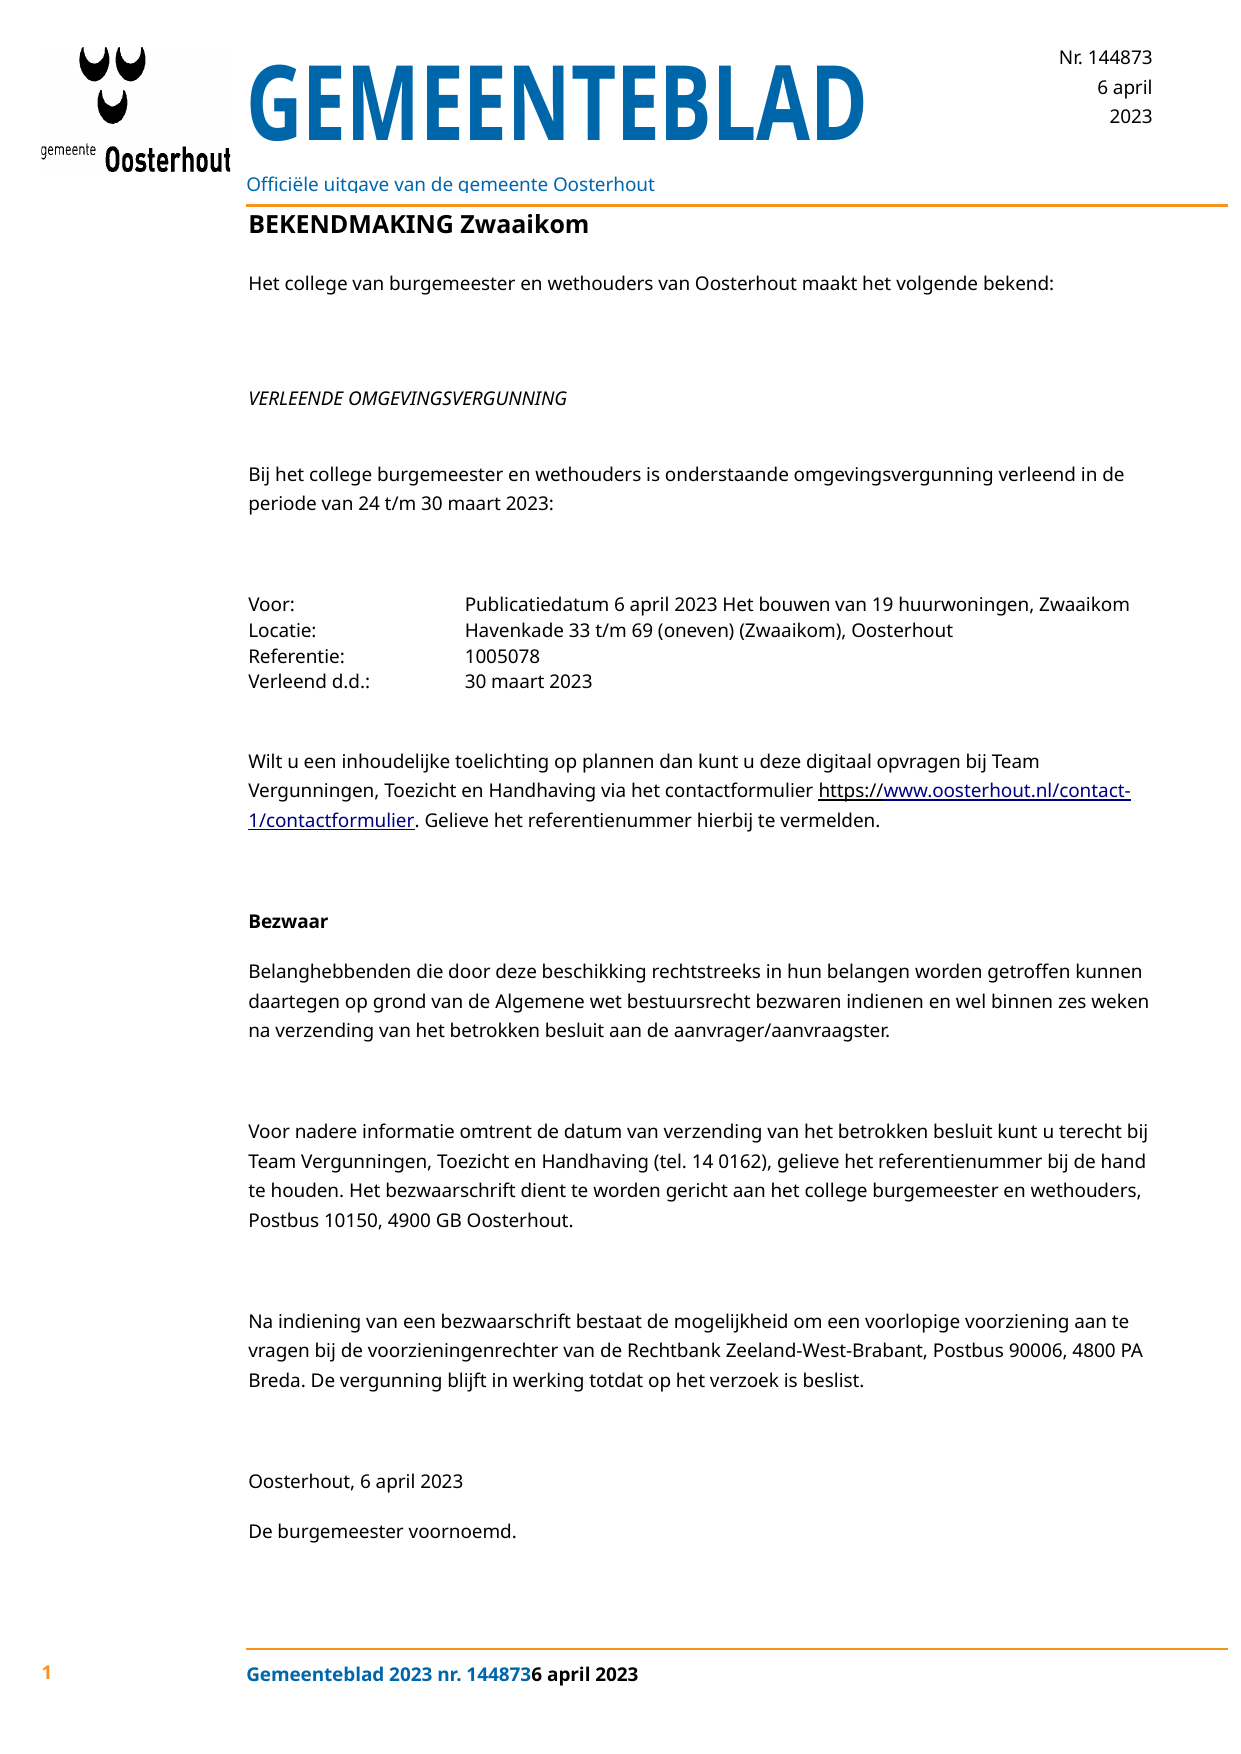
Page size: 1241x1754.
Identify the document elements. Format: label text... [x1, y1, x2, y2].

text Voor nadere informatie omtrent de datum van verzending van het betrokken besluit kunt u terecht bij Team Vergunningen, Toezicht en Handhaving (tel. 14 0162), gelieve het referentienummer bij de hand te houden. Het bezwaarschrift dient te worden gericht aan het college burgemeester en wethouders, Postbus 10150, 4900 GB Oosterhout. [248, 1118, 1152, 1233]
table_cell Referentie: [248, 643, 464, 668]
table_header Voor: [248, 591, 464, 617]
text Na indiening van een bezwaarschrift bestaat de mogelijkheid om een voorlopige voorziening aan te vragen bij de voorzieningenrechter van de Rechtbank Zeeland-West-Brabant, Postbus 90006, 4800 PA Breda. De vergunning blijft in werking totdat op het verzoek is beslist. [248, 1308, 1152, 1393]
table_header Publicatiedatum 6 april 2023 Het bouwen van 19 huurwoningen, Zwaaikom [465, 591, 1152, 617]
table_cell 1005078 [465, 643, 1152, 668]
text BEKENDMAKING Zwaaikom [248, 207, 1152, 241]
text Oosterhout, 6 april 2023 [248, 1468, 1152, 1494]
text Bezwaar [248, 908, 1152, 934]
table_cell Havenkade 33 t/m 69 (oneven) (Zwaaikom), Oosterhout [465, 617, 1152, 643]
table_cell Verleend d.d.: [248, 669, 464, 694]
text Belanghebbenden die door deze beschikking rechtstreeks in hun belangen worden getroffen kunnen daartegen op grond van de Algemene wet bestuursrecht bezwaren indienen en wel binnen zes weken na verzending van het betrokken besluit aan de aanvrager/aanvraagster. [248, 958, 1152, 1043]
table_cell 30 maart 2023 [465, 669, 1152, 694]
text Het college van burgemeester en wethouders van Oosterhout maakt het volgende bekend: [248, 270, 1152, 296]
text De burgemeester voornoemd. [248, 1518, 1152, 1544]
text VERLEENDE OMGEVINGSVERGUNNING [248, 385, 1152, 410]
text Bij het college burgemeester en wethouders is onderstaande omgevingsvergunning verleend in de periode van 24 t/m 30 maart 2023: [248, 461, 1152, 516]
picture [41, 47, 231, 172]
text Wilt u een inhoudelijke toelichting op plannen dan kunt u deze digitaal opvragen bij Team Vergunningen, Toezicht en Handhaving via het contactformulier https://www.oosterhout.nl/contact-1/contactformulier. Gelieve het referentienummer hierbij te vermelden. [248, 748, 1152, 833]
table_cell Locatie: [248, 617, 464, 643]
